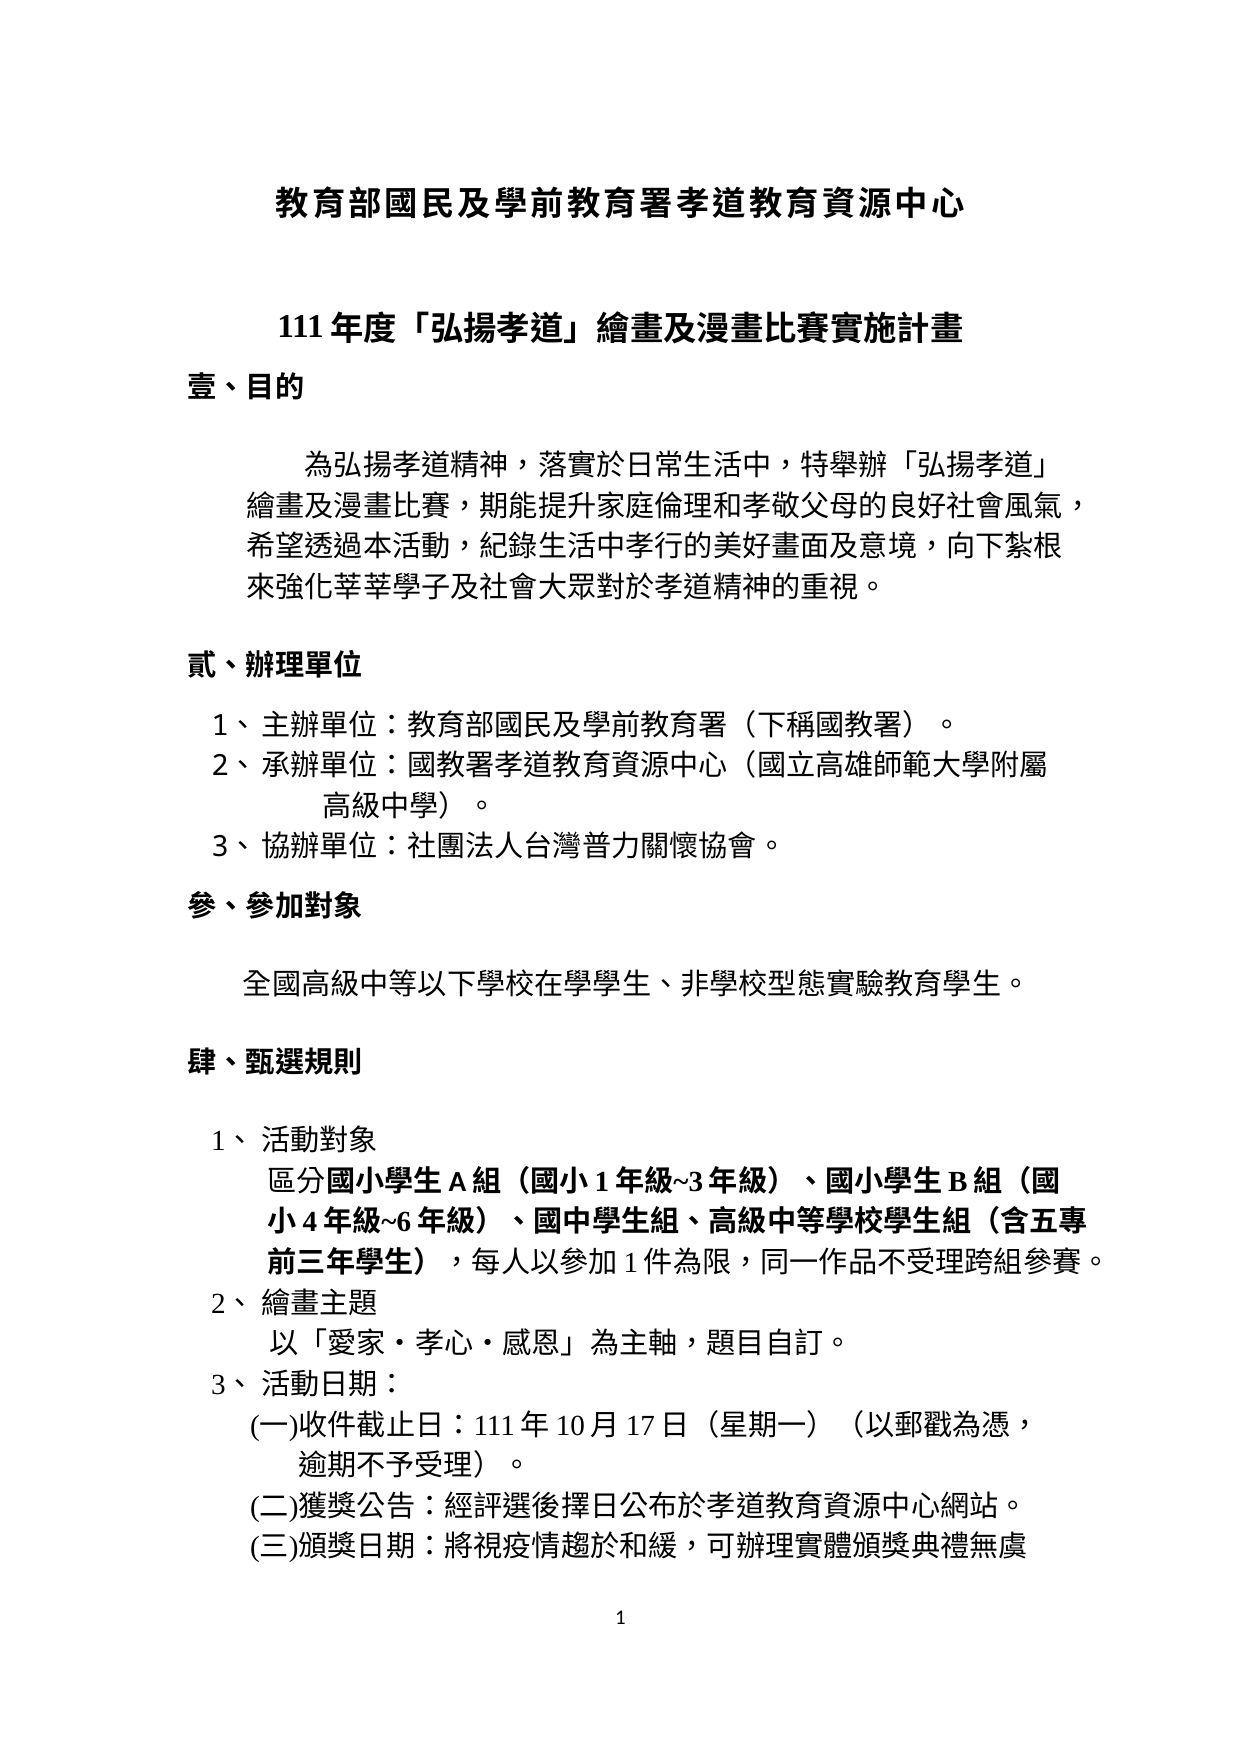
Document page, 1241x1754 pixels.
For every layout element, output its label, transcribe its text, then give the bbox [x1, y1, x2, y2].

list 參加對象 [187, 884, 1053, 924]
text (三)頒獎日期：將視疫情趨於和緩，可辦理實體頒獎典禮無虞 [250, 1524, 1053, 1565]
list 辦理單位 [187, 643, 1053, 684]
list 活動對象 [211, 1118, 1053, 1159]
text 111年度「弘揚孝道」繪畫及漫畫比賽實施計畫 [187, 284, 1053, 346]
text 區分國小學生A組（國小1年級~3年級）、國小學生B組（國小4年級~6年級）、國中學生組、高級中等學校學生組（含五專前三年學生），每人以參加1件為限，同一作品不受理跨組參賽。 [267, 1159, 1088, 1281]
list 承辦單位：國教署孝道教育資源中心（國立高雄師範大學附屬高級中學）。 [211, 743, 1053, 824]
list 主辦單位：教育部國民及學前教育署（下稱國教署）。 [211, 702, 1053, 743]
text 為弘揚孝道精神，落實於日常生活中，特舉辦「弘揚孝道」繪畫及漫畫比賽，期能提升家庭倫理和孝敬父母的良好社會風氣，希望透過本活動，紀錄生活中孝行的美好畫面及意境，向下紮根來強化莘莘學子及社會大眾對於孝道精神的重視。 [246, 443, 1088, 606]
text (二)獲獎公告：經評選後擇日公布於孝道教育資源中心網站。 [250, 1484, 1053, 1524]
list 繪畫主題 [211, 1281, 1053, 1321]
text (一)收件截止日：111年10月17日（星期一）（以郵戳為憑，逾期不予受理）。 [250, 1402, 1053, 1484]
list 活動日期： [211, 1362, 1053, 1402]
text 全國高級中等以下學校在學學生、非學校型態實驗教育學生。 [243, 962, 1053, 1002]
text 以「愛家‧孝心‧感恩」為主軸，題目自訂。 [269, 1321, 1088, 1362]
list 甄選規則 [187, 1040, 1053, 1081]
text 教育部國民及學前教育署孝道教育資源中心 [187, 159, 1053, 221]
list 協辦單位：社團法人台灣普力關懷協會。 [211, 824, 1053, 865]
list 目的 [187, 365, 1053, 406]
